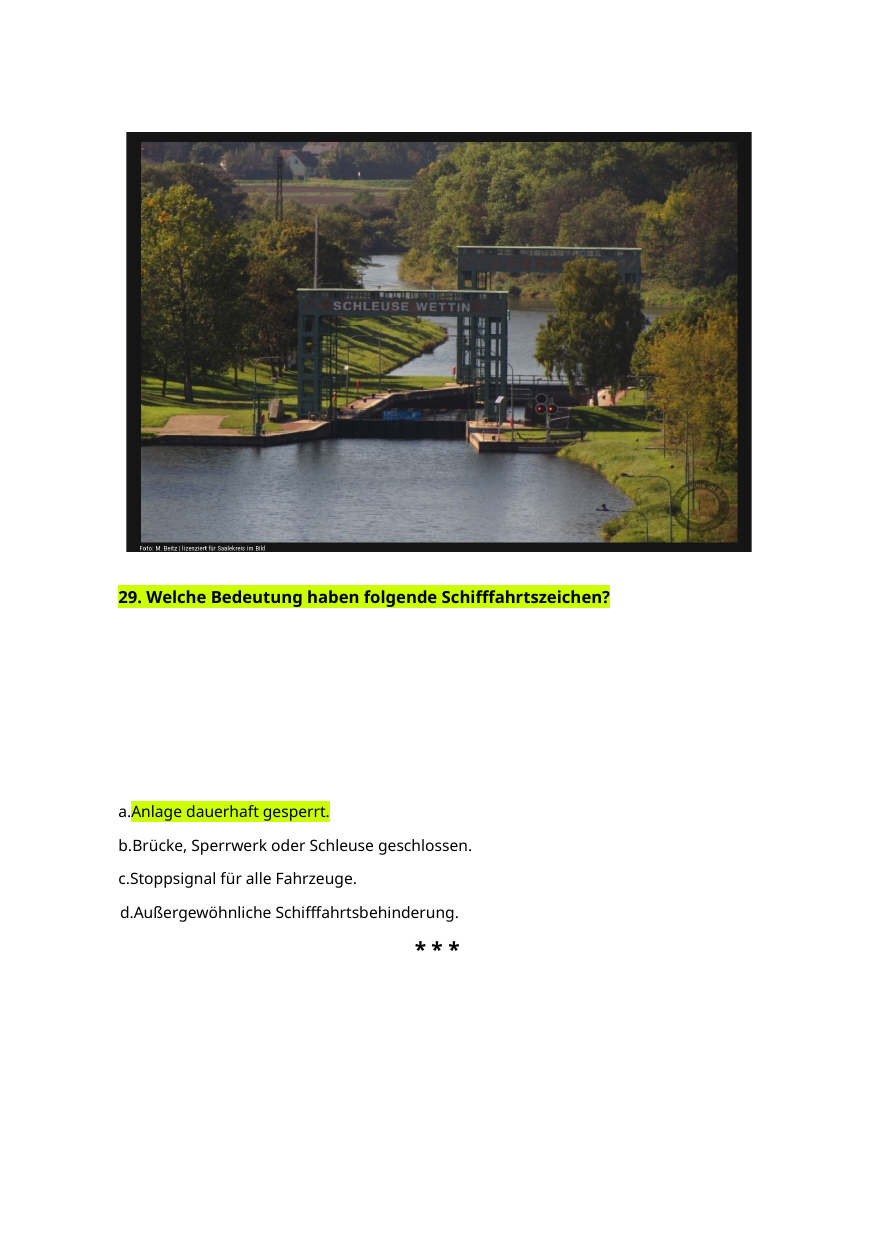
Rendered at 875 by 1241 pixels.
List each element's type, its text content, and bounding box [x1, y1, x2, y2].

list Außergewöhnliche Schifffahrtsbehinderung. [120, 901, 756, 923]
list Brücke, Sperrwerk oder Schleuse geschlossen. [118, 834, 756, 856]
list Stoppsignal für alle Fahrzeuge. [118, 868, 756, 889]
picture [126, 132, 752, 552]
list Anlage dauerhaft gesperrt. [118, 801, 756, 822]
text * * * [118, 935, 756, 963]
list 29. Welche Bedeutung haben folgende Schifffahrtszeichen? [118, 585, 756, 608]
